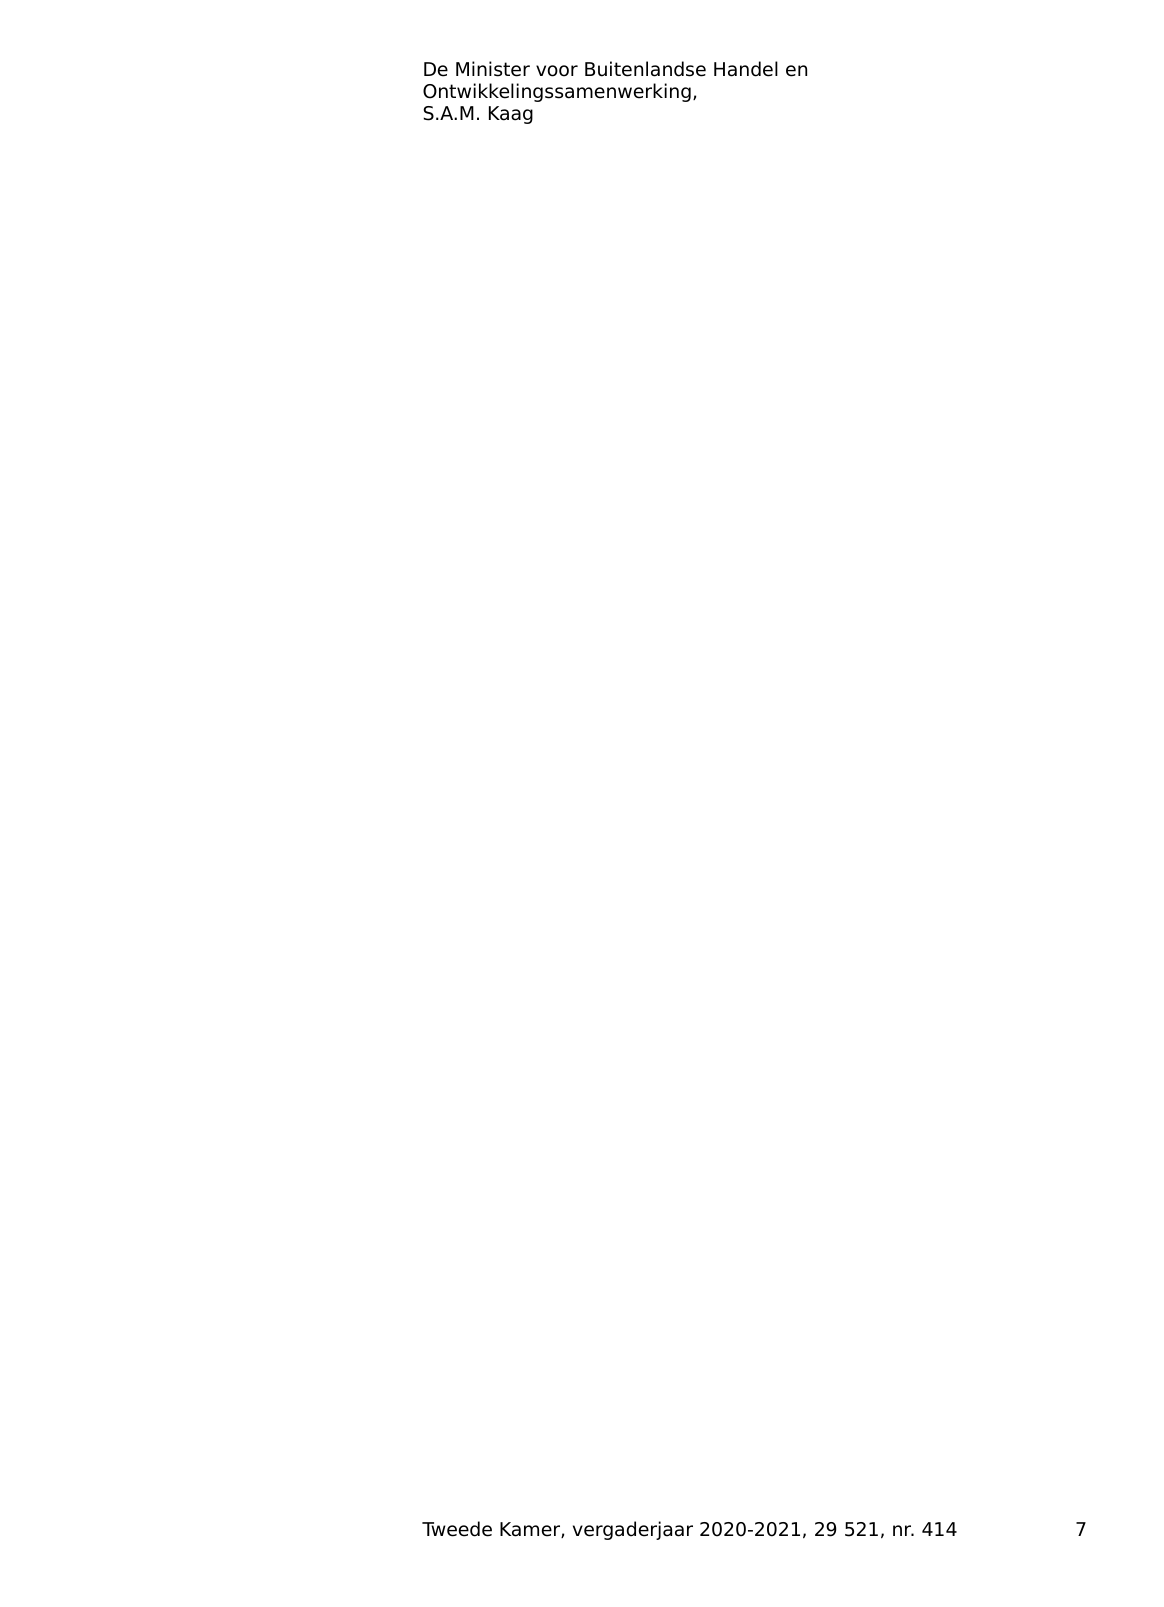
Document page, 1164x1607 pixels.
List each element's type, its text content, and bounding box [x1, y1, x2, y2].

text De Minister voor Buitenlandse Handel en Ontwikkelingssamenwerking, S.A.M. Kaag [422, 59, 1087, 125]
